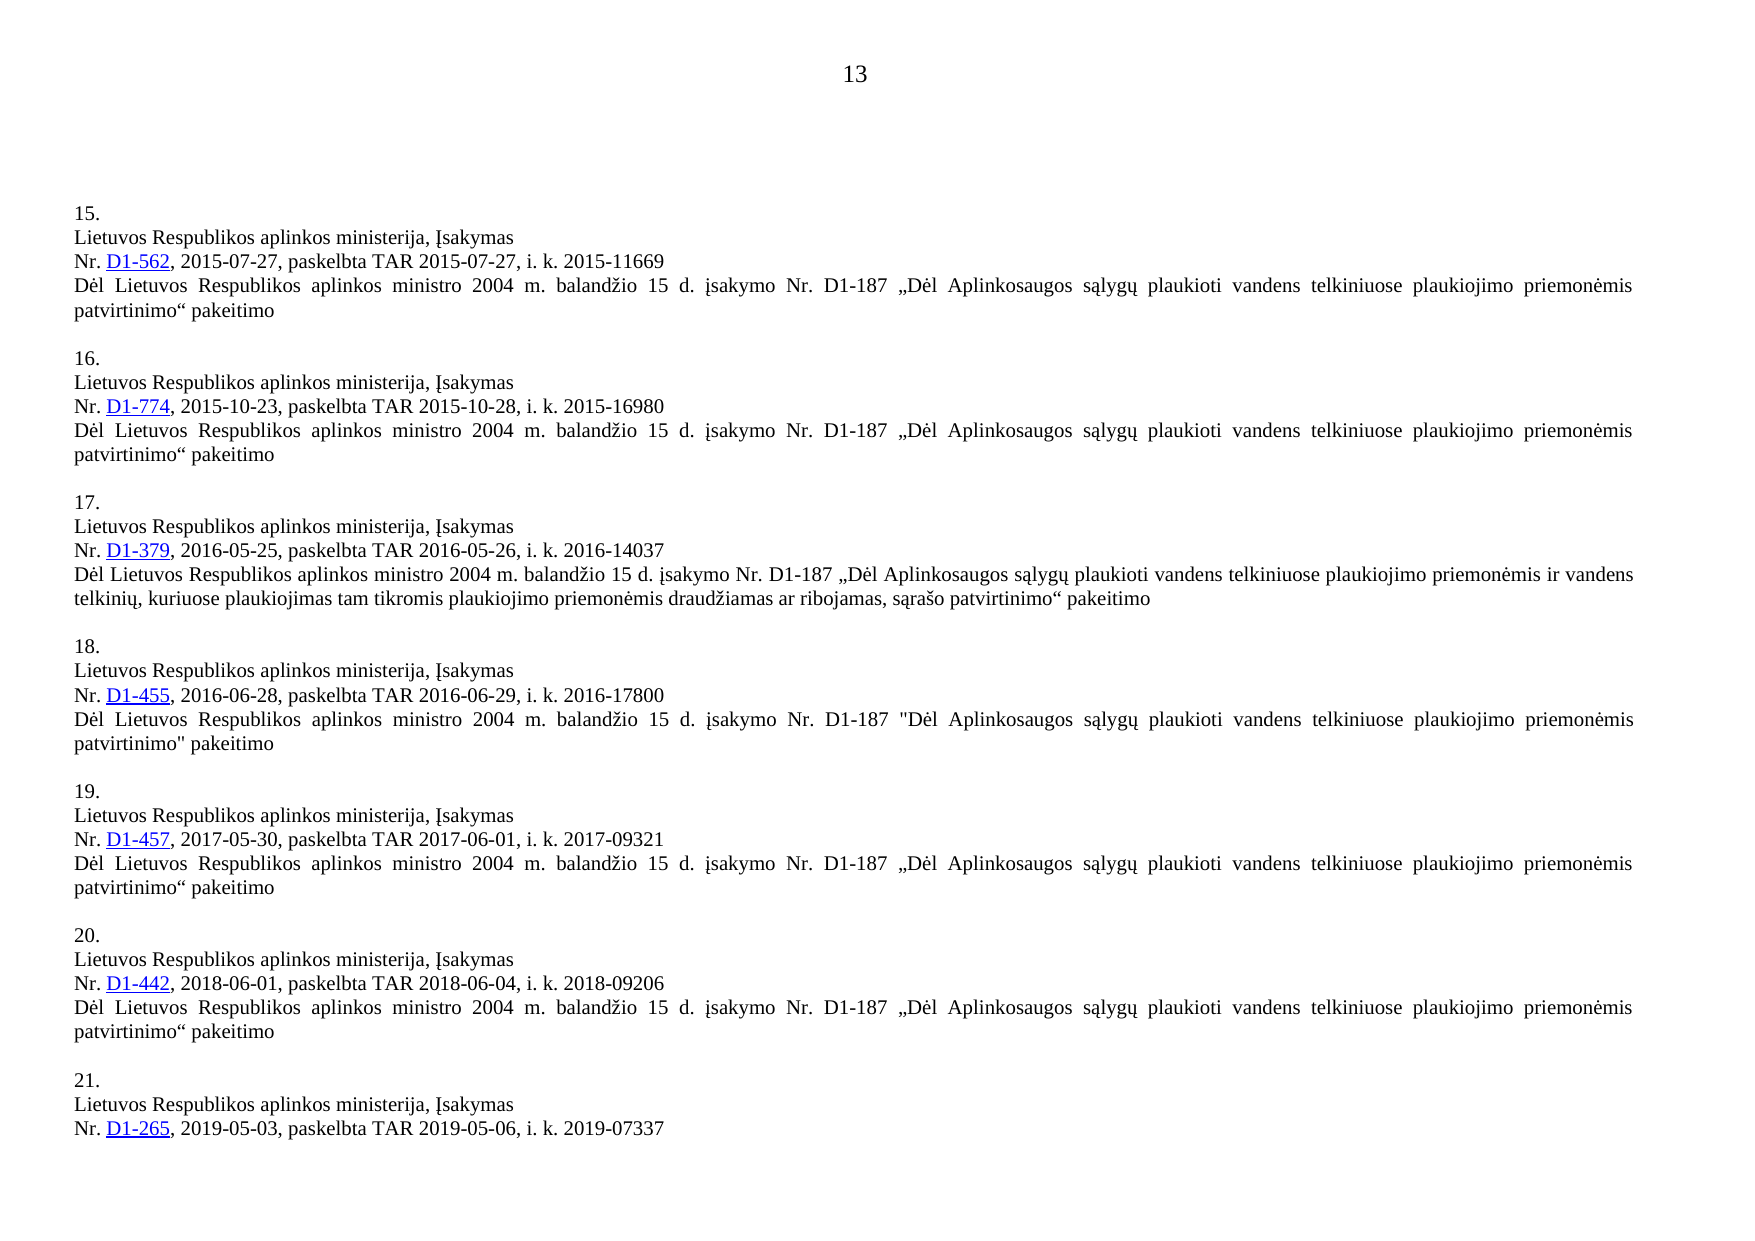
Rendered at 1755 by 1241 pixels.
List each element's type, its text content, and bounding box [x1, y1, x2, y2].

text Nr. D1-265, 2019-05-03, paskelbta TAR 2019-05-06, i. k. 2019-07337 [74, 1116, 1636, 1140]
text Nr. D1-379, 2016-05-25, paskelbta TAR 2016-05-26, i. k. 2016-14037 [74, 538, 1636, 562]
text Lietuvos Respublikos aplinkos ministerija, Įsakymas [74, 947, 1636, 971]
text Nr. D1-774, 2015-10-23, paskelbta TAR 2015-10-28, i. k. 2015-16980 [74, 394, 1636, 418]
text Lietuvos Respublikos aplinkos ministerija, Įsakymas [74, 514, 1636, 538]
text Lietuvos Respublikos aplinkos ministerija, Įsakymas [74, 225, 1636, 249]
text Nr. D1-442, 2018-06-01, paskelbta TAR 2018-06-04, i. k. 2018-09206 [74, 971, 1636, 995]
text 19. [74, 779, 1636, 803]
text Dėl Lietuvos Respublikos aplinkos ministro 2004 m. balandžio 15 d. įsakymo Nr. D1-187 „Dėl Aplinkosaugos sąlygų plaukioti vandens telkiniuose plaukiojimo priemonėmis patvirtinimo“ pakeitimo [74, 995, 1636, 1043]
text Lietuvos Respublikos aplinkos ministerija, Įsakymas [74, 658, 1636, 682]
text 18. [74, 634, 1636, 658]
text Lietuvos Respublikos aplinkos ministerija, Įsakymas [74, 370, 1636, 394]
text Dėl Lietuvos Respublikos aplinkos ministro 2004 m. balandžio 15 d. įsakymo Nr. D1-187 „Dėl Aplinkosaugos sąlygų plaukioti vandens telkiniuose plaukiojimo priemonėmis patvirtinimo“ pakeitimo [74, 418, 1636, 466]
text Dėl Lietuvos Respublikos aplinkos ministro 2004 m. balandžio 15 d. įsakymo Nr. D1-187 „Dėl Aplinkosaugos sąlygų plaukioti vandens telkiniuose plaukiojimo priemonėmis patvirtinimo“ pakeitimo [74, 273, 1636, 322]
text 21. [74, 1067, 1636, 1092]
text Lietuvos Respublikos aplinkos ministerija, Įsakymas [74, 803, 1636, 827]
text 15. [74, 201, 1636, 225]
text 20. [74, 923, 1636, 947]
text 16. [74, 346, 1636, 370]
text Nr. D1-455, 2016-06-28, paskelbta TAR 2016-06-29, i. k. 2016-17800 [74, 682, 1636, 707]
text Lietuvos Respublikos aplinkos ministerija, Įsakymas [74, 1092, 1636, 1116]
text Dėl Lietuvos Respublikos aplinkos ministro 2004 m. balandžio 15 d. įsakymo Nr. D1-187 „Dėl Aplinkosaugos sąlygų plaukioti vandens telkiniuose plaukiojimo priemonėmis ir vandens telkinių, kuriuose plaukiojimas tam tikromis plaukiojimo priemonėmis draudžiamas ar ribojamas, sąrašo patvirtinimo“ pakeitimo [74, 562, 1636, 610]
text Nr. D1-457, 2017-05-30, paskelbta TAR 2017-06-01, i. k. 2017-09321 [74, 827, 1636, 851]
text Nr. D1-562, 2015-07-27, paskelbta TAR 2015-07-27, i. k. 2015-11669 [74, 249, 1636, 273]
text Dėl Lietuvos Respublikos aplinkos ministro 2004 m. balandžio 15 d. įsakymo Nr. D1-187 „Dėl Aplinkosaugos sąlygų plaukioti vandens telkiniuose plaukiojimo priemonėmis patvirtinimo“ pakeitimo [74, 851, 1636, 899]
text Dėl Lietuvos Respublikos aplinkos ministro 2004 m. balandžio 15 d. įsakymo Nr. D1-187 "Dėl Aplinkosaugos sąlygų plaukioti vandens telkiniuose plaukiojimo priemonėmis patvirtinimo" pakeitimo [74, 707, 1636, 755]
text 17. [74, 490, 1636, 514]
